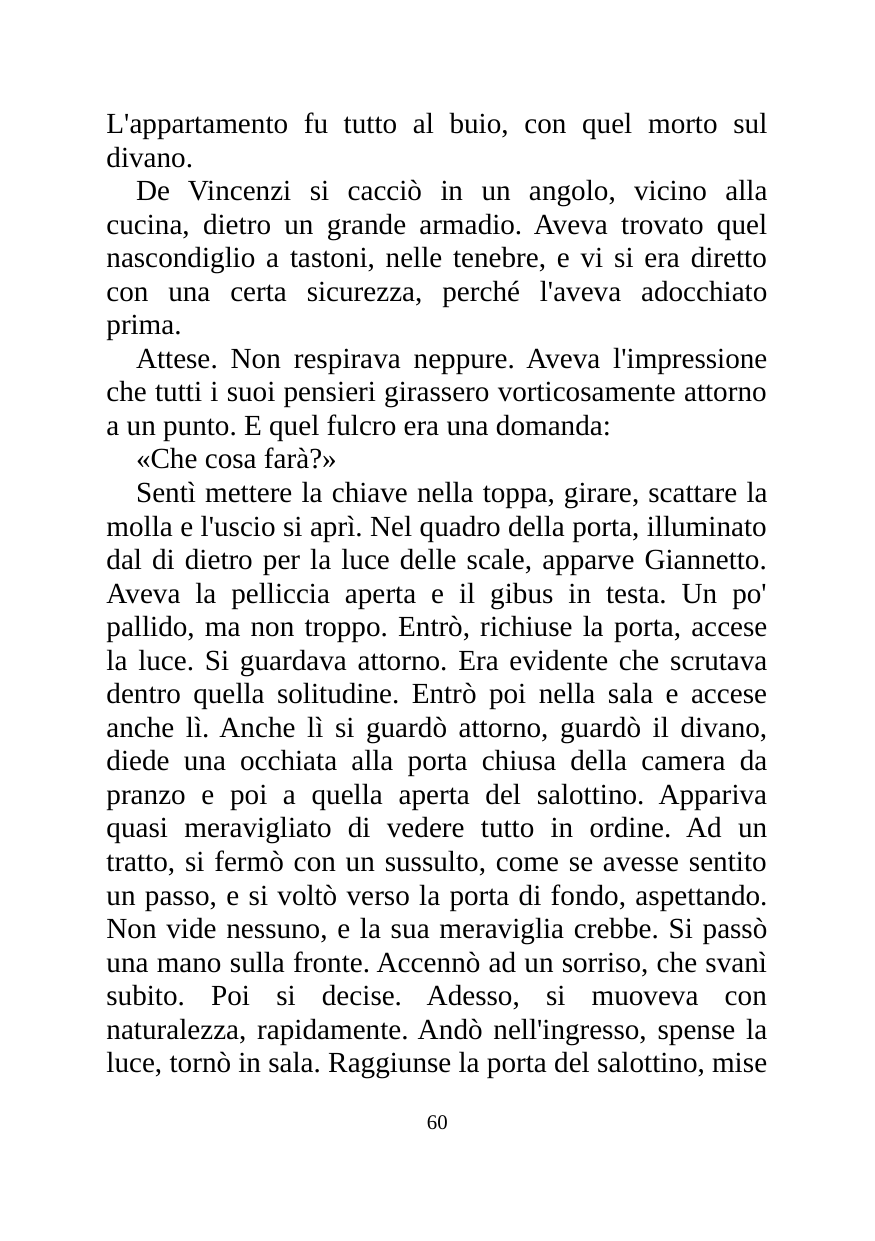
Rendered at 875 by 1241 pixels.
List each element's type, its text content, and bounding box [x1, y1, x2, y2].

text Attese. Non respirava neppure. Aveva l'impressione che tutti i suoi pensieri girassero vorticosamente attorno a un punto. E quel fulcro era una domanda: [106, 341, 768, 442]
text «Che cosa farà?» [106, 442, 768, 475]
text De Vincenzi si cacciò in un angolo, vicino alla cucina, dietro un grande armadio. Aveva trovato quel nascondiglio a tastoni, nelle tenebre, e vi si era diretto con una certa sicurezza, perché l'aveva adocchiato prima. [106, 173, 768, 341]
text L'appartamento fu tutto al buio, con quel morto sul divano. [106, 106, 768, 173]
text Sentì mettere la chiave nella toppa, girare, scattare la molla e l'uscio si aprì. Nel quadro della porta, illuminato dal di dietro per la luce delle scale, apparve Giannetto. Aveva la pelliccia aperta e il gibus in testa. Un po' pallido, ma non troppo. Entrò, richiuse la porta, accese la luce. Si guardava attorno. Era evidente che scrutava dentro quella solitudine. Entrò poi nella sala e accese anche lì. Anche lì si guardò attorno, guardò il divano, diede una occhiata alla porta chiusa della camera da pranzo e poi a quella aperta del salottino. Appariva quasi meravigliato di vedere tutto in ordine. Ad un tratto, si fermò con un sussulto, come se avesse sentito un passo, e si voltò verso la porta di fondo, aspettando. Non vide nessuno, e la sua meraviglia crebbe. Si passò una mano sulla fronte. Accennò ad un sorriso, che svanì subito. Poi si decise. Adesso, si muoveva con naturalezza, rapidamente. Andò nell'ingresso, spense la luce, tornò in sala. Raggiunse la porta del salottino, mise [106, 475, 768, 1079]
